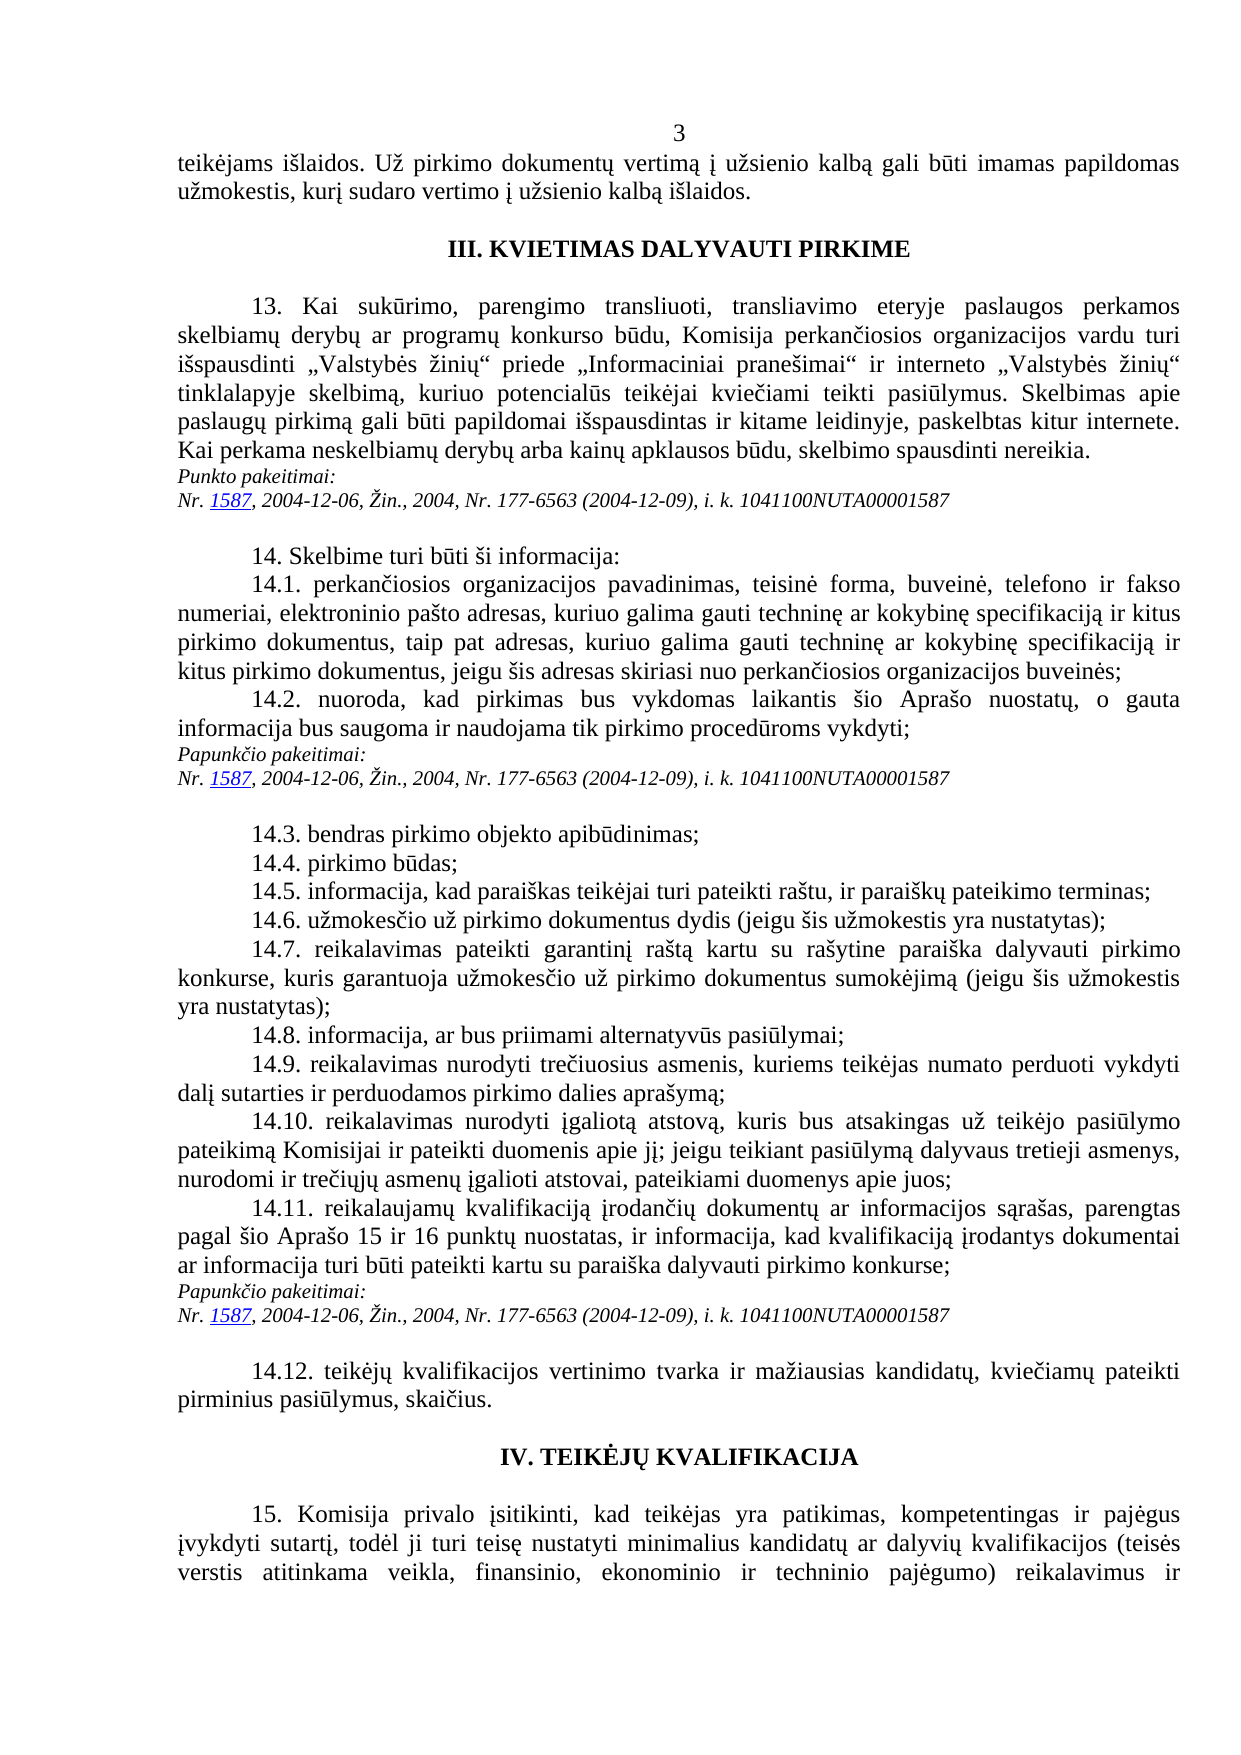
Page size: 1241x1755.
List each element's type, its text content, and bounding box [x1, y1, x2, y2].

text 13. Kai sukūrimo, parengimo transliuoti, transliavimo eteryje paslaugos perkamos skelbiamų derybų ar programų konkurso būdu, Komisija perkančiosios organizacijos vardu turi išspausdinti „Valstybės žinių“ priede „Informaciniai pranešimai“ ir interneto „Valstybės žinių“ tinklalapyje skelbimą, kuriuo potencialūs teikėjai kviečiami teikti pasiūlymus. Skelbimas apie paslaugų pirkimą gali būti papildomai išspausdintas ir kitame leidinyje, paskelbtas kitur internete. Kai perkama neskelbiamų derybų arba kainų apklausos būdu, skelbimo spausdinti nereikia. [177, 291, 1181, 464]
text 14.12. teikėjų kvalifikacijos vertinimo tvarka ir mažiausias kandidatų, kviečiamų pateikti pirminius pasiūlymus, skaičius. [177, 1356, 1181, 1413]
text 14.9. reikalavimas nurodyti trečiuosius asmenis, kuriems teikėjas numato perduoti vykdyti dalį sutarties ir perduodamos pirkimo dalies aprašymą; [177, 1049, 1181, 1106]
text 14. Skelbime turi būti ši informacija: [177, 541, 1181, 569]
text 14.3. bendras pirkimo objekto apibūdinimas; [177, 819, 1181, 848]
text 15. Komisija privalo įsitikinti, kad teikėjas yra patikimas, kompetentingas ir pajėgus įvykdyti sutartį, todėl ji turi teisę nustatyti minimalius kandidatų ar dalyvių kvalifikacijos (teisės verstis atitinkama veikla, finansinio, ekonominio ir techninio pajėgumo) reikalavimus ir [177, 1499, 1181, 1586]
text Punkto pakeitimai: [177, 464, 1181, 488]
text III. KVIETIMAS DALYVAUTI PIRKIME [177, 234, 1181, 263]
text 14.8. informacija, ar bus priimami alternatyvūs pasiūlymai; [177, 1020, 1181, 1049]
text 14.11. reikalaujamų kvalifikaciją įrodančių dokumentų ar informacijos sąrašas, parengtas pagal šio Aprašo 15 ir 16 punktų nuostatas, ir informacija, kad kvalifikaciją įrodantys dokumentai ar informacija turi būti pateikti kartu su paraiška dalyvauti pirkimo konkurse; [177, 1193, 1181, 1279]
text Nr. 1587, 2004-12-06, Žin., 2004, Nr. 177-6563 (2004-12-09), i. k. 1041100NUTA00001587 [177, 488, 1181, 512]
text 14.5. informacija, kad paraiškas teikėjai turi pateikti raštu, ir paraiškų pateikimo terminas; [177, 876, 1181, 905]
text 14.10. reikalavimas nurodyti įgaliotą atstovą, kuris bus atsakingas už teikėjo pasiūlymo pateikimą Komisijai ir pateikti duomenis apie jį; jeigu teikiant pasiūlymą dalyvaus tretieji asmenys, nurodomi ir trečiųjų asmenų įgalioti atstovai, pateikiami duomenys apie juos; [177, 1106, 1181, 1193]
text 14.2. nuoroda, kad pirkimas bus vykdomas laikantis šio Aprašo nuostatų, o gauta informacija bus saugoma ir naudojama tik pirkimo procedūroms vykdyti; [177, 684, 1181, 742]
text teikėjams išlaidos. Už pirkimo dokumentų vertimą į užsienio kalbą gali būti imamas papildomas užmokestis, kurį sudaro vertimo į užsienio kalbą išlaidos. [177, 148, 1181, 205]
text Papunkčio pakeitimai: [177, 1279, 1181, 1303]
text IV. TEIKĖJŲ KVALIFIKACIJA [177, 1442, 1181, 1471]
text Nr. 1587, 2004-12-06, Žin., 2004, Nr. 177-6563 (2004-12-09), i. k. 1041100NUTA00001587 [177, 766, 1181, 790]
text 14.4. pirkimo būdas; [177, 848, 1181, 876]
text Papunkčio pakeitimai: [177, 742, 1181, 766]
text 14.7. reikalavimas pateikti garantinį raštą kartu su rašytine paraiška dalyvauti pirkimo konkurse, kuris garantuoja užmokesčio už pirkimo dokumentus sumokėjimą (jeigu šis užmokestis yra nustatytas); [177, 934, 1181, 1020]
text Nr. 1587, 2004-12-06, Žin., 2004, Nr. 177-6563 (2004-12-09), i. k. 1041100NUTA00001587 [177, 1303, 1181, 1327]
text 14.1. perkančiosios organizacijos pavadinimas, teisinė forma, buveinė, telefono ir fakso numeriai, elektroninio pašto adresas, kuriuo galima gauti techninę ar kokybinę specifikaciją ir kitus pirkimo dokumentus, taip pat adresas, kuriuo galima gauti techninę ar kokybinę specifikaciją ir kitus pirkimo dokumentus, jeigu šis adresas skiriasi nuo perkančiosios organizacijos buveinės; [177, 569, 1181, 684]
text 14.6. užmokesčio už pirkimo dokumentus dydis (jeigu šis užmokestis yra nustatytas); [177, 905, 1181, 934]
